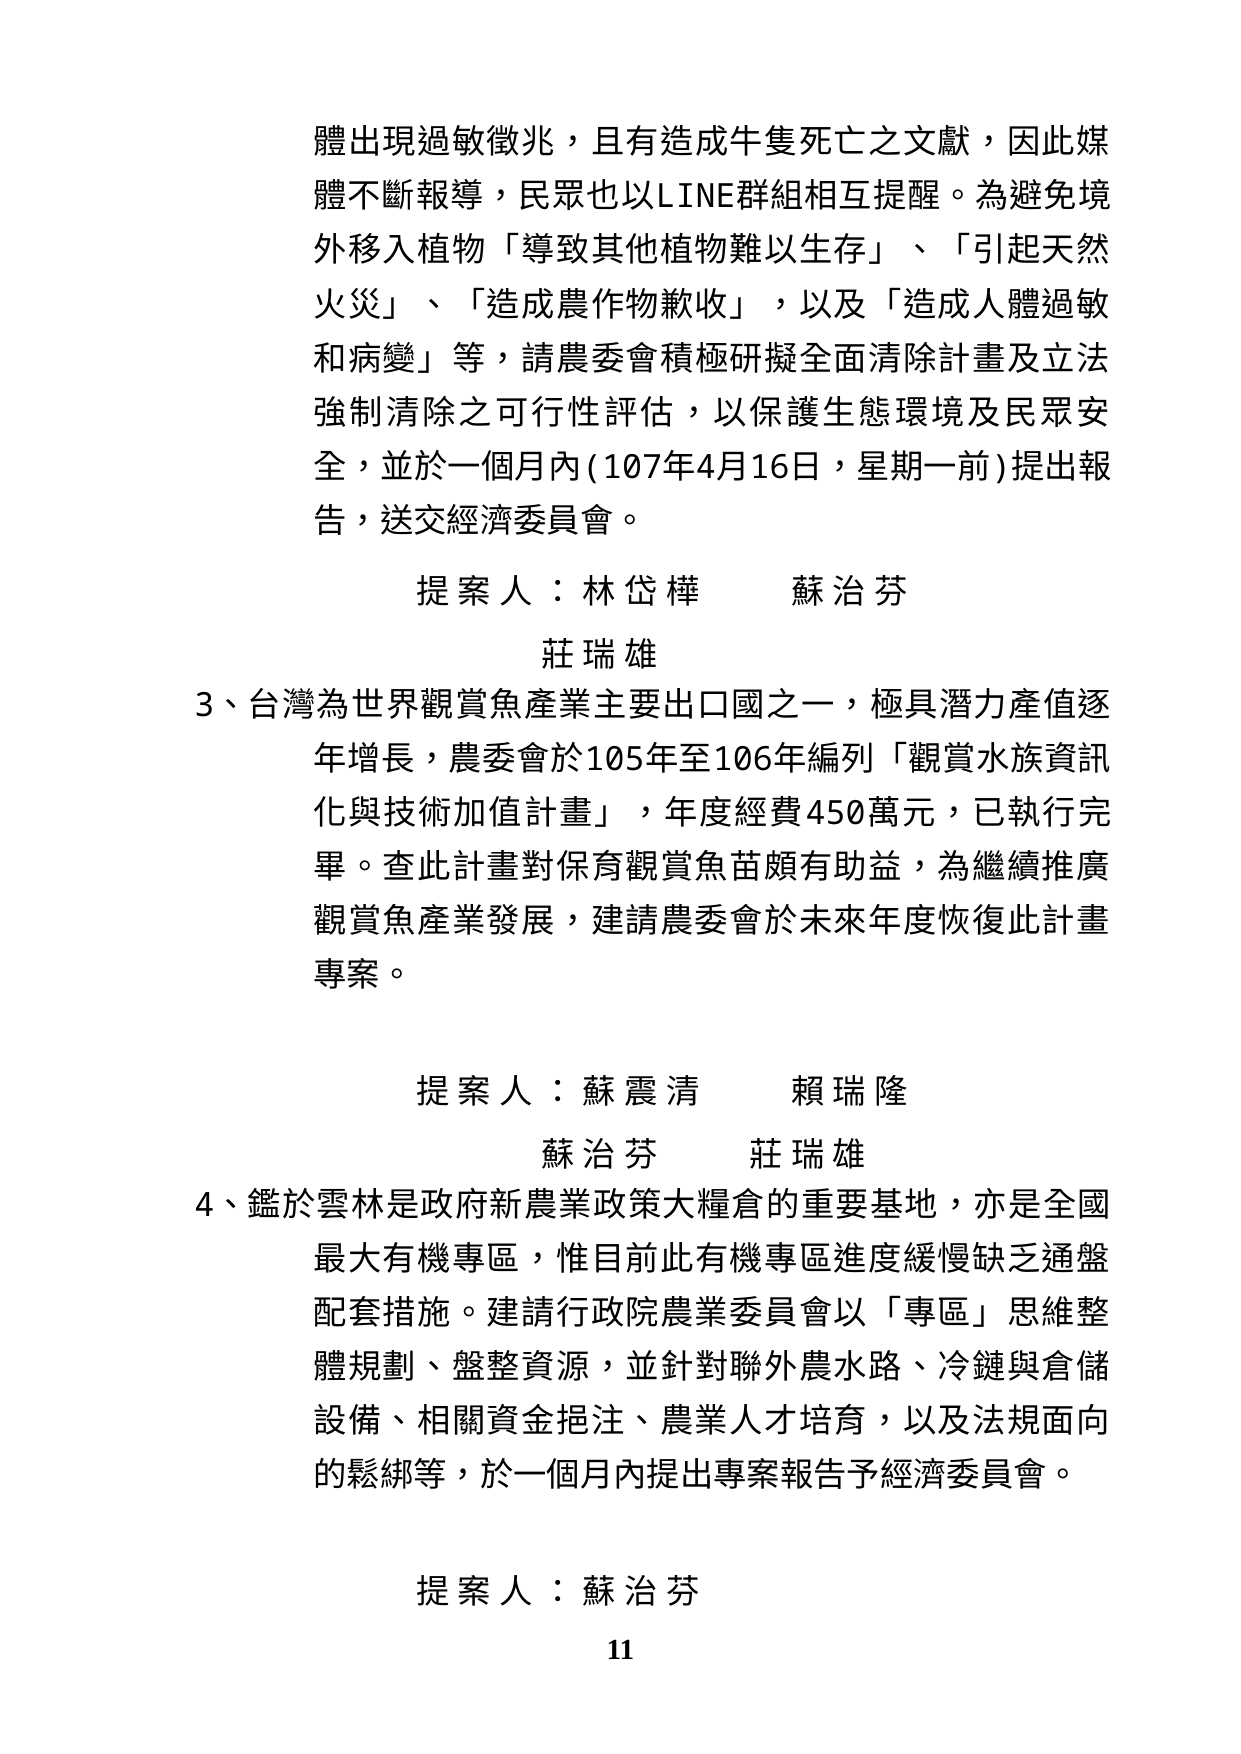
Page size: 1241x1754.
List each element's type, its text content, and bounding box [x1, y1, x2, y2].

list 鑑於雲林是政府新農業政策大糧倉的重要基地，亦是全國最大有機專區，惟目前此有機專區進度緩慢缺乏通盤配套措施。建請行政院農業委員會以「專區」思維整體規劃、盤整資源，並針對聯外農水路、冷鏈與倉儲設備、相關資金挹注、農業人才培育，以及法規面向的鬆綁等，於一個月內提出專案報告予經濟委員會。 [194, 1173, 1111, 1498]
list 體出現過敏徵兆，且有造成牛隻死亡之文獻，因此媒體不斷報導，民眾也以LINE群組相互提醒。為避免境外移入植物「導致其他植物難以生存」、「引起天然火災」、「造成農作物歉收」，以及「造成人體過敏和病變」等，請農委會積極研擬全面清除計畫及立法強制清除之可行性評估，以保護生態環境及民眾安全，並於一個月內(107年4月16日，星期一前)提出報告，送交經濟委員會。 [194, 110, 1111, 543]
text 提案人：林岱樺 蘇治芬 莊瑞雄 [397, 548, 1016, 673]
text 提案人：蘇治芬 [397, 1548, 1016, 1610]
text 提案人：蘇震清 賴瑞隆 蘇治芬 莊瑞雄 [397, 1048, 1016, 1173]
list 台灣為世界觀賞魚產業主要出口國之一，極具潛力產值逐年增長，農委會於105年至106年編列「觀賞水族資訊化與技術加值計畫」，年度經費450萬元，已執行完畢。查此計畫對保育觀賞魚苗頗有助益，為繼續推廣觀賞魚產業發展，建請農委會於未來年度恢復此計畫專案。 [194, 673, 1111, 998]
